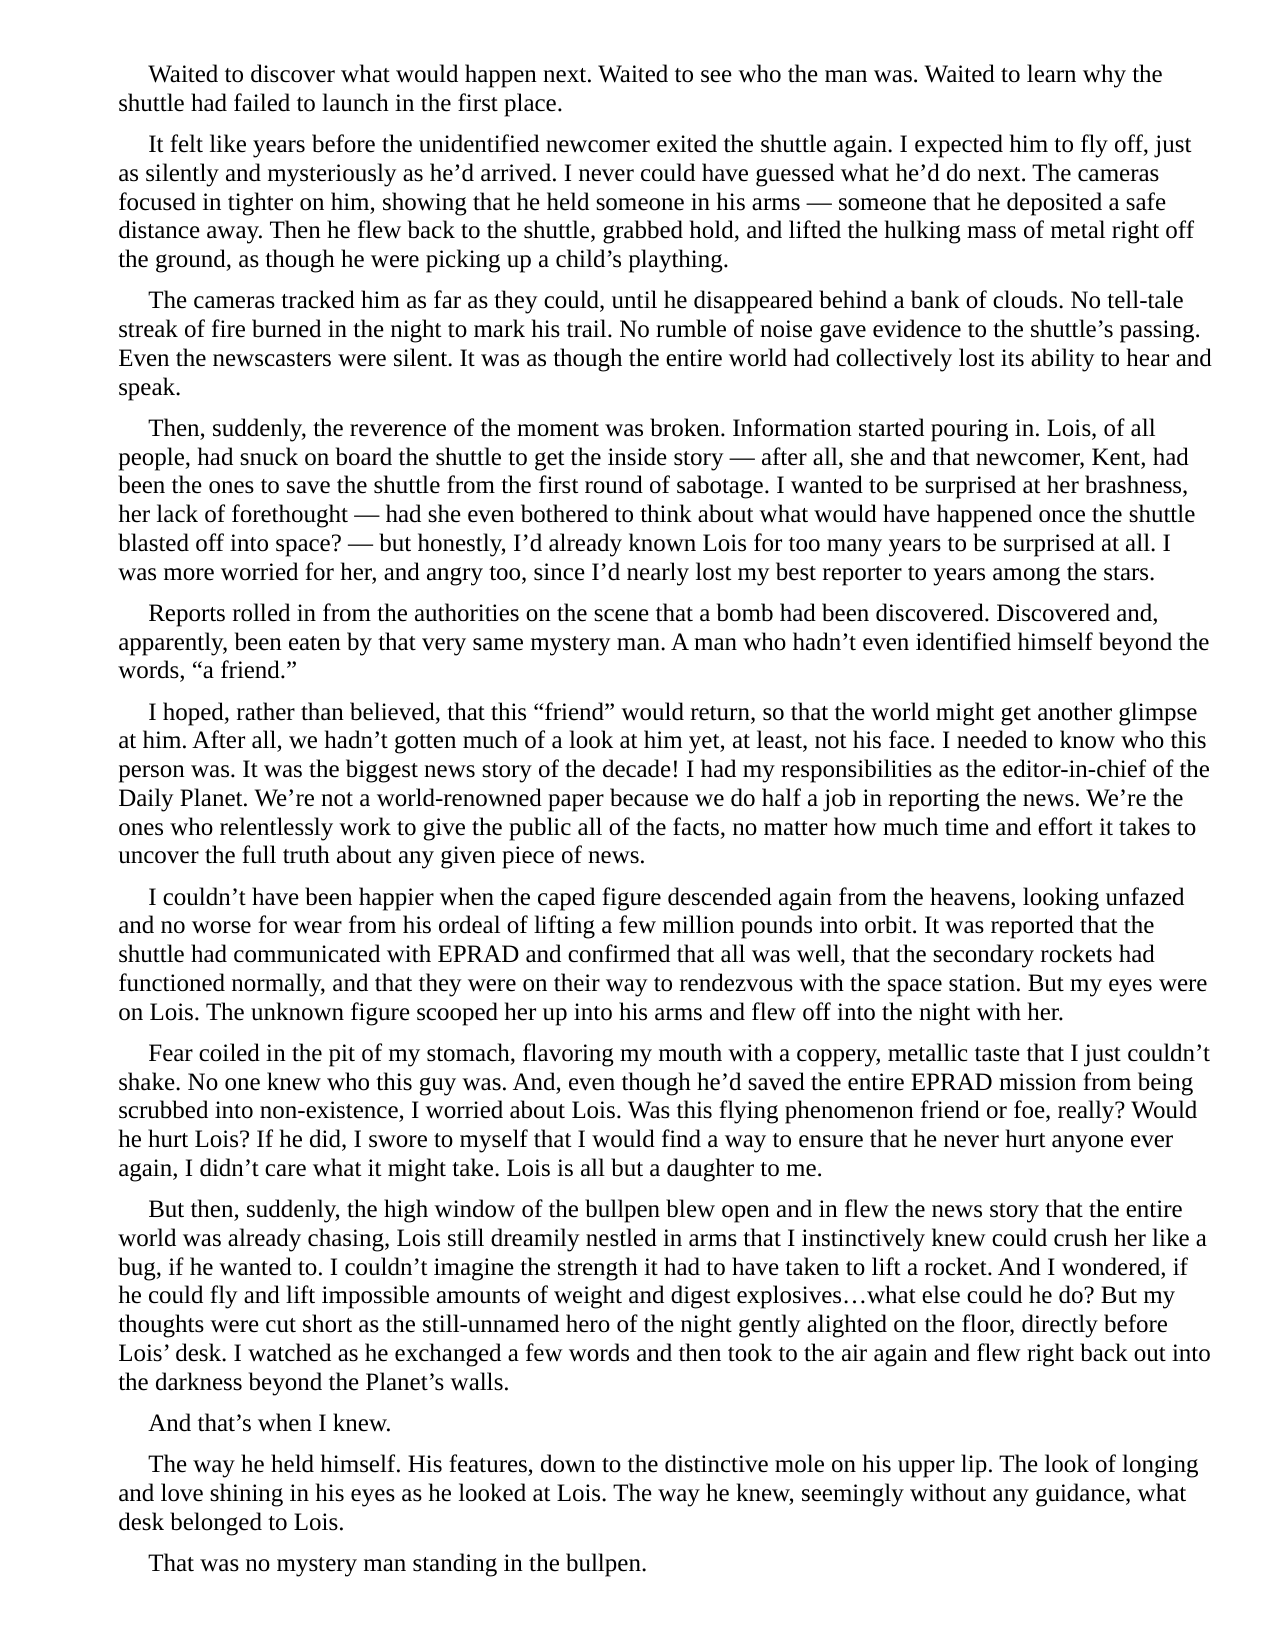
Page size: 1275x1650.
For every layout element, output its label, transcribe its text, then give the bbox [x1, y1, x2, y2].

text Reports rolled in from the authorities on the scene that a bomb had been discovered. Discovered and, apparently, been eaten by that very same mystery man. A man who hadn’t even identified himself beyond the words, “a friend.” [118, 598, 1216, 684]
text It felt like years before the unidentified newcomer exited the shuttle again. I expected him to fly off, just as silently and mysteriously as he’d arrived. I never could have guessed what he’d do next. The cameras focused in tighter on him, showing that he held someone in his arms — someone that he deposited a safe distance away. Then he flew back to the shuttle, grabbed hold, and lifted the hulking mass of metal right off the ground, as though he were picking up a child’s plaything. [118, 129, 1216, 273]
text Then, suddenly, the reverence of the moment was broken. Information started pouring in. Lois, of all people, had snuck on board the shuttle to get the inside story — after all, she and that newcomer, Kent, had been the ones to save the shuttle from the first round of sabotage. I wanted to be surprised at her brashness, her lack of forethought — had she even bothered to think about what would have happened once the shuttle blasted off into space? — but honestly, I’d already known Lois for too many years to be surprised at all. I was more worried for her, and angry too, since I’d nearly lost my best reporter to years among the stars. [118, 413, 1216, 585]
text Fear coiled in the pit of my stomach, flavoring my mouth with a coppery, metallic taste that I just couldn’t shake. No one knew who this guy was. And, even though he’d saved the entire EPRAD mission from being scrubbed into non-existence, I worried about Lois. Was this flying phenomenon friend or foe, really? Would he hurt Lois? If he did, I swore to myself that I would find a way to ensure that he never hurt anyone ever again, I didn’t care what it might take. Lois is all but a daughter to me. [118, 1038, 1216, 1182]
text I hoped, rather than believed, that this “friend” would return, so that the world might get another glimpse at him. After all, we hadn’t gotten much of a look at him yet, at least, not his face. I needed to know who this person was. It was the biggest news story of the decade! I had my responsibilities as the editor-in-chief of the Daily Planet. We’re not a world-renowned paper because we do half a job in reporting the news. We’re the ones who relentlessly work to give the public all of the facts, no matter how much time and effort it takes to uncover the full truth about any given piece of news. [118, 697, 1216, 869]
text But then, suddenly, the high window of the bullpen blew open and in flew the news story that the entire world was already chasing, Lois still dreamily nestled in arms that I instinctively knew could crush her like a bug, if he wanted to. I couldn’t imagine the strength it had to have taken to lift a rocket. And I wondered, if he could fly and lift impossible amounts of weight and digest explosives…what else could he do? But my thoughts were cut short as the still-unnamed hero of the night gently alighted on the floor, directly before Lois’ desk. I watched as he exchanged a few words and then took to the air again and flew right back out into the darkness beyond the Planet’s walls. [118, 1194, 1216, 1395]
text And that’s when I knew. [118, 1408, 1216, 1437]
text The way he held himself. His features, down to the distinctive mole on his upper lip. The look of longing and love shining in his eyes as he looked at Lois. The way he knew, seemingly without any guidance, what desk belonged to Lois. [118, 1449, 1216, 1535]
text That was no mystery man standing in the bullpen. [118, 1548, 1216, 1577]
text The cameras tracked him as far as they could, until he disappeared behind a bank of clouds. No tell-tale streak of fire burned in the night to mark his trail. No rumble of noise gave evidence to the shuttle’s passing. Even the newscasters were silent. It was as though the entire world had collectively lost its ability to hear and speak. [118, 285, 1216, 400]
text Waited to discover what would happen next. Waited to see who the man was. Waited to learn why the shuttle had failed to launch in the first place. [118, 59, 1216, 117]
text I couldn’t have been happier when the caped figure descended again from the heavens, looking unfazed and no worse for wear from his ordeal of lifting a few million pounds into orbit. It was reported that the shuttle had communicated with EPRAD and confirmed that all was well, that the secondary rockets had functioned normally, and that they were on their way to rendezvous with the space station. But my eyes were on Lois. The unknown figure scooped her up into his arms and flew off into the night with her. [118, 882, 1216, 1025]
